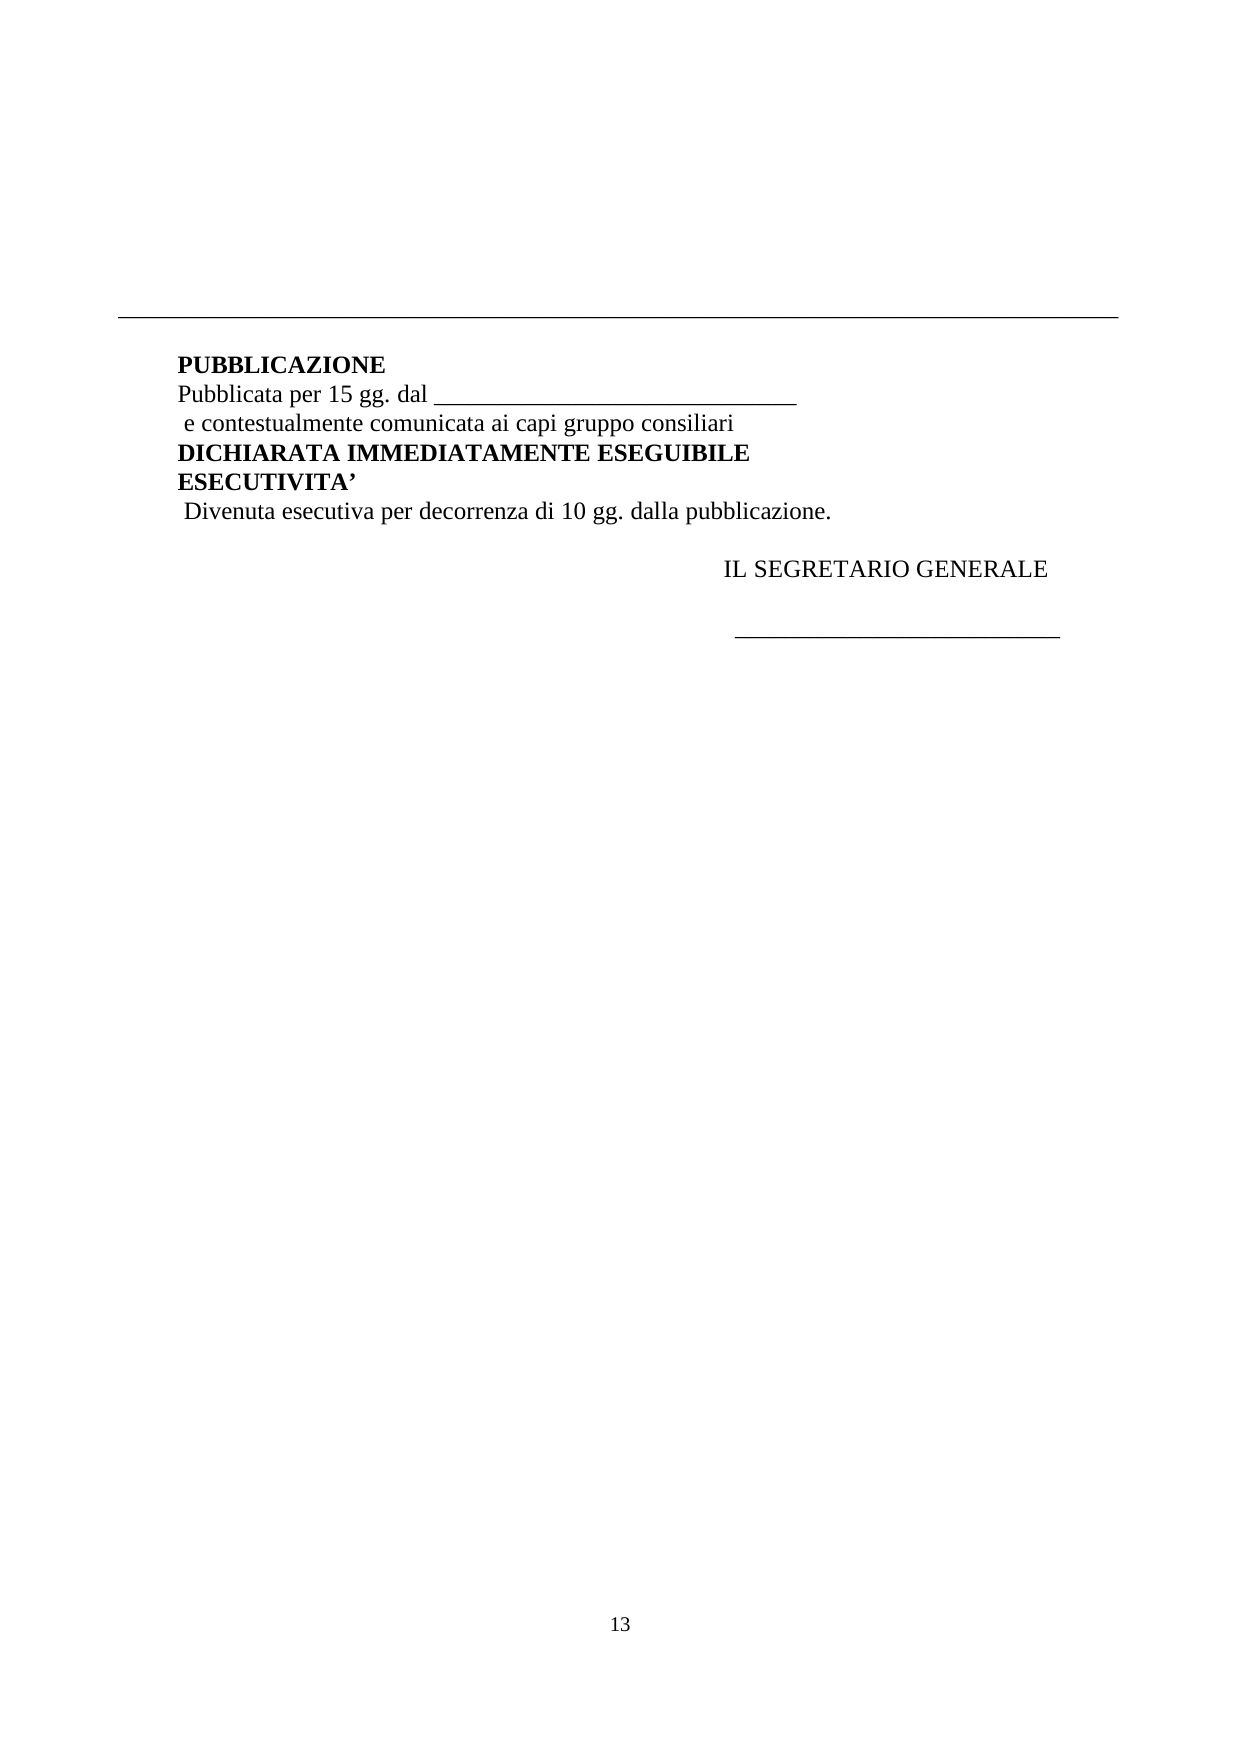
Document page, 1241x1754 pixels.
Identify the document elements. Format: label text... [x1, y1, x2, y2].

text Pubblicata per 15 gg. dal _____________________________ [118, 379, 1122, 408]
text PUBBLICAZIONE [118, 350, 1122, 379]
text DICHIARATA IMMEDIATAMENTE ESEGUIBILE [118, 437, 1122, 466]
text e contestualmente comunicata ai capi gruppo consiliari [118, 408, 1122, 437]
text __________________________ [125, 612, 1122, 641]
text Divenuta esecutiva per decorrenza di 10 gg. dalla pubblicazione. [118, 496, 1122, 524]
text ESECUTIVITA’ [118, 466, 1122, 496]
text IL SEGRETARIO GENERALE [118, 554, 1122, 583]
text ________________________________________________________________________________ [118, 292, 1122, 321]
